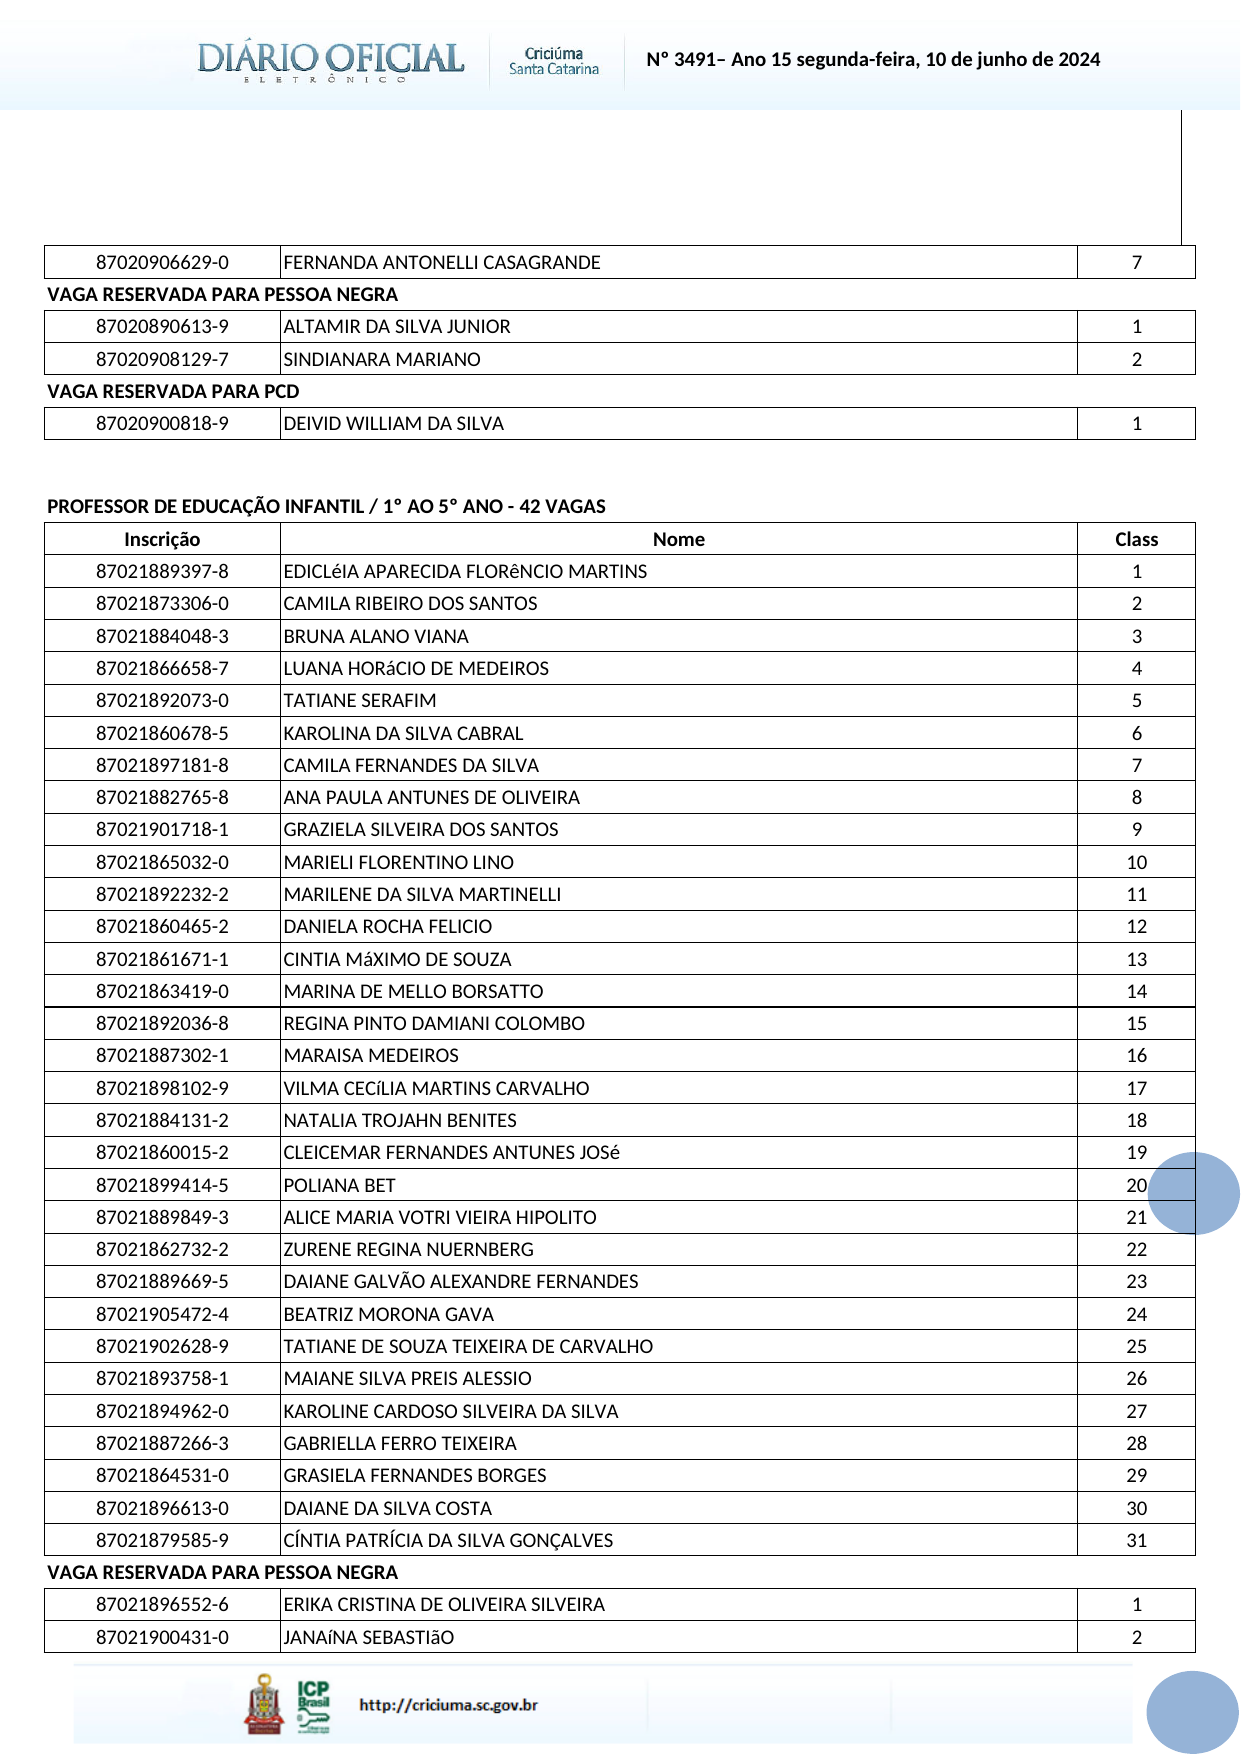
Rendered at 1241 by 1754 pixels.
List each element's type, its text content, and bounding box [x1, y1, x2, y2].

table_cell 2 [1078, 588, 1195, 619]
table_cell LUANA HORáCIO DE MEDEIROS [281, 652, 1077, 683]
table_cell BRUNA ALANO VIANA [281, 620, 1077, 651]
table_cell 8 [1078, 781, 1195, 813]
table_cell 87021884131-2 [45, 1104, 280, 1136]
table_cell 15 [1078, 1008, 1195, 1039]
table_cell 87021897181-8 [45, 749, 280, 780]
table_cell 29 [1078, 1460, 1195, 1491]
table_cell 87021862732-2 [45, 1234, 280, 1265]
table_cell 87021894962-0 [45, 1395, 280, 1426]
table_cell DAIANE GALVÃO ALEXANDRE FERNANDES [281, 1266, 1077, 1297]
table_cell 87020900818-9 [45, 408, 280, 439]
table_cell 87021905472-4 [45, 1298, 280, 1329]
table_cell Class [1078, 523, 1195, 554]
table_cell DANIELA ROCHA FELICIO [281, 911, 1077, 942]
table_cell 24 [1078, 1298, 1195, 1329]
table_cell CLEICEMAR FERNANDES ANTUNES JOSé [281, 1137, 1077, 1168]
table_cell 87021892036-8 [45, 1008, 280, 1039]
table_cell 11 [1078, 878, 1195, 909]
table_cell BEATRIZ MORONA GAVA [281, 1298, 1077, 1329]
table_cell ANA PAULA ANTUNES DE OLIVEIRA [281, 781, 1077, 813]
table_cell [1078, 375, 1196, 407]
table_cell 87020906629-0 [45, 246, 280, 277]
table_cell DAIANE DA SILVA COSTA [281, 1492, 1077, 1523]
table_cell 16 [1078, 1040, 1195, 1071]
table_cell 5 [1078, 685, 1195, 716]
table_cell 87021887302-1 [45, 1040, 280, 1071]
table_cell CAMILA RIBEIRO DOS SANTOS [281, 588, 1077, 619]
table_cell 87021884048-3 [45, 620, 280, 651]
table_cell 87021889669-5 [45, 1266, 280, 1297]
table_cell FERNANDA ANTONELLI CASAGRANDE [281, 246, 1077, 277]
table_cell 1 [1078, 555, 1195, 587]
table_cell MARIELI FLORENTINO LINO [281, 846, 1077, 877]
table_cell 87020890613-9 [45, 311, 280, 342]
table_cell VAGA RESERVADA PARA PESSOA NEGRA [44, 279, 1078, 310]
table_cell 7 [1078, 749, 1195, 780]
table_cell 21 [1078, 1201, 1174, 1232]
table_cell DEIVID WILLIAM DA SILVA [281, 408, 1077, 439]
table_cell 87021893758-1 [45, 1363, 280, 1394]
table_cell MAIANE SILVA PREIS ALESSIO [281, 1363, 1077, 1394]
table_cell 13 [1078, 943, 1195, 974]
table_cell MARILENE DA SILVA MARTINELLI [281, 878, 1077, 909]
table_cell KAROLINA DA SILVA CABRAL [281, 717, 1077, 748]
table_cell 87021882765-8 [45, 781, 280, 813]
table_cell 87021864531-0 [45, 1460, 280, 1491]
table_cell GABRIELLA FERRO TEIXEIRA [281, 1427, 1077, 1458]
table_cell 23 [1078, 1266, 1195, 1297]
table_cell [1078, 279, 1196, 310]
table_cell 87021860015-2 [45, 1137, 280, 1168]
table_cell JANAíNA SEBASTIãO [281, 1621, 1077, 1652]
table_cell Inscrição [45, 523, 280, 554]
table_cell SINDIANARA MARIANO [281, 343, 1077, 374]
table_cell POLIANA BET [281, 1169, 1077, 1200]
table_cell KAROLINE CARDOSO SILVEIRA DA SILVA [281, 1395, 1077, 1426]
table_cell 87021889397-8 [45, 555, 280, 587]
table_cell 87021896613-0 [45, 1492, 280, 1523]
table_cell VILMA CECíLIA MARTINS CARVALHO [281, 1072, 1077, 1103]
table_cell 6 [1078, 717, 1195, 748]
table_cell NATALIA TROJAHN BENITES [281, 1104, 1077, 1136]
table_cell ERIKA CRISTINA DE OLIVEIRA SILVEIRA [281, 1589, 1077, 1620]
table_cell 87020908129-7 [45, 343, 280, 374]
table_cell CÍNTIA PATRÍCIA DA SILVA GONÇALVES [281, 1524, 1077, 1555]
table_cell 87021896552-6 [45, 1589, 280, 1620]
table_cell 20 [1078, 1169, 1155, 1200]
table_cell EDICLéIA APARECIDA FLORêNCIO MARTINS [281, 555, 1077, 587]
table_cell 4 [1078, 652, 1195, 683]
table_cell TATIANE SERAFIM [281, 685, 1077, 716]
table_cell 14 [1078, 975, 1195, 1006]
table_cell 9 [1078, 814, 1195, 845]
table_cell 17 [1078, 1072, 1195, 1103]
table_cell 87021860465-2 [45, 911, 280, 942]
table_cell 2 [1078, 1621, 1195, 1652]
table_cell MARAISA MEDEIROS [281, 1040, 1077, 1071]
table_cell 87021866658-7 [45, 652, 280, 683]
table_cell 12 [1078, 911, 1195, 942]
table_cell 87021889849-3 [45, 1201, 280, 1232]
table_cell 87021873306-0 [45, 588, 280, 619]
table_cell 25 [1078, 1330, 1195, 1362]
table_cell 87021861671-1 [45, 943, 280, 974]
table_cell 31 [1078, 1524, 1195, 1555]
table_cell 26 [1078, 1363, 1195, 1394]
table_cell Nome [281, 523, 1077, 554]
table_cell ZURENE REGINA NUERNBERG [281, 1234, 1077, 1265]
table_cell CINTIA MáXIMO DE SOUZA [281, 943, 1077, 974]
table_cell 22 [1078, 1234, 1195, 1265]
table_cell 87021865032-0 [45, 846, 280, 877]
table_cell 87021902628-9 [45, 1330, 280, 1362]
table_cell 1 [1078, 1589, 1195, 1620]
table_cell 87021892232-2 [45, 878, 280, 909]
table_cell 27 [1078, 1395, 1195, 1426]
table_cell 7 [1078, 246, 1195, 277]
table_cell ALICE MARIA VOTRI VIEIRA HIPOLITO [281, 1201, 1077, 1232]
table_cell REGINA PINTO DAMIANI COLOMBO [281, 1008, 1077, 1039]
table_cell 87021899414-5 [45, 1169, 280, 1200]
table_cell CAMILA FERNANDES DA SILVA [281, 749, 1077, 780]
table_cell VAGA RESERVADA PARA PESSOA NEGRA [44, 1556, 1078, 1588]
table_cell 2 [1078, 343, 1195, 374]
table_cell TATIANE DE SOUZA TEIXEIRA DE CARVALHO [281, 1330, 1077, 1362]
table_cell 3 [1078, 620, 1195, 651]
table_cell GRAZIELA SILVEIRA DOS SANTOS [281, 814, 1077, 845]
table_cell 87021900431-0 [45, 1621, 280, 1652]
table_cell MARINA DE MELLO BORSATTO [281, 975, 1077, 1006]
table_cell 87021898102-9 [45, 1072, 280, 1103]
table_cell 30 [1078, 1492, 1195, 1523]
table_cell GRASIELA FERNANDES BORGES [281, 1460, 1077, 1491]
table_cell VAGA RESERVADA PARA PCD [44, 375, 1078, 407]
table_cell ALTAMIR DA SILVA JUNIOR [281, 311, 1077, 342]
table_header PROFESSOR DE EDUCAÇÃO INFANTIL / 1º AO 5º ANO - 42 VAGAS [44, 465, 1078, 522]
table_cell 18 [1078, 1104, 1195, 1136]
table_cell 87021863419-0 [45, 975, 280, 1006]
table_cell 87021879585-9 [45, 1524, 280, 1555]
table_cell 87021901718-1 [45, 814, 280, 845]
table_cell 87021860678-5 [45, 717, 280, 748]
table_cell 28 [1078, 1427, 1195, 1458]
table_cell 19 [1078, 1137, 1195, 1168]
table_cell 87021887266-3 [45, 1427, 280, 1458]
table_header [1078, 465, 1196, 522]
table_cell 1 [1078, 311, 1195, 342]
table_cell 10 [1078, 846, 1195, 877]
table_cell [1078, 1556, 1196, 1588]
table_cell 87021892073-0 [45, 685, 280, 716]
table_cell 1 [1078, 408, 1195, 439]
